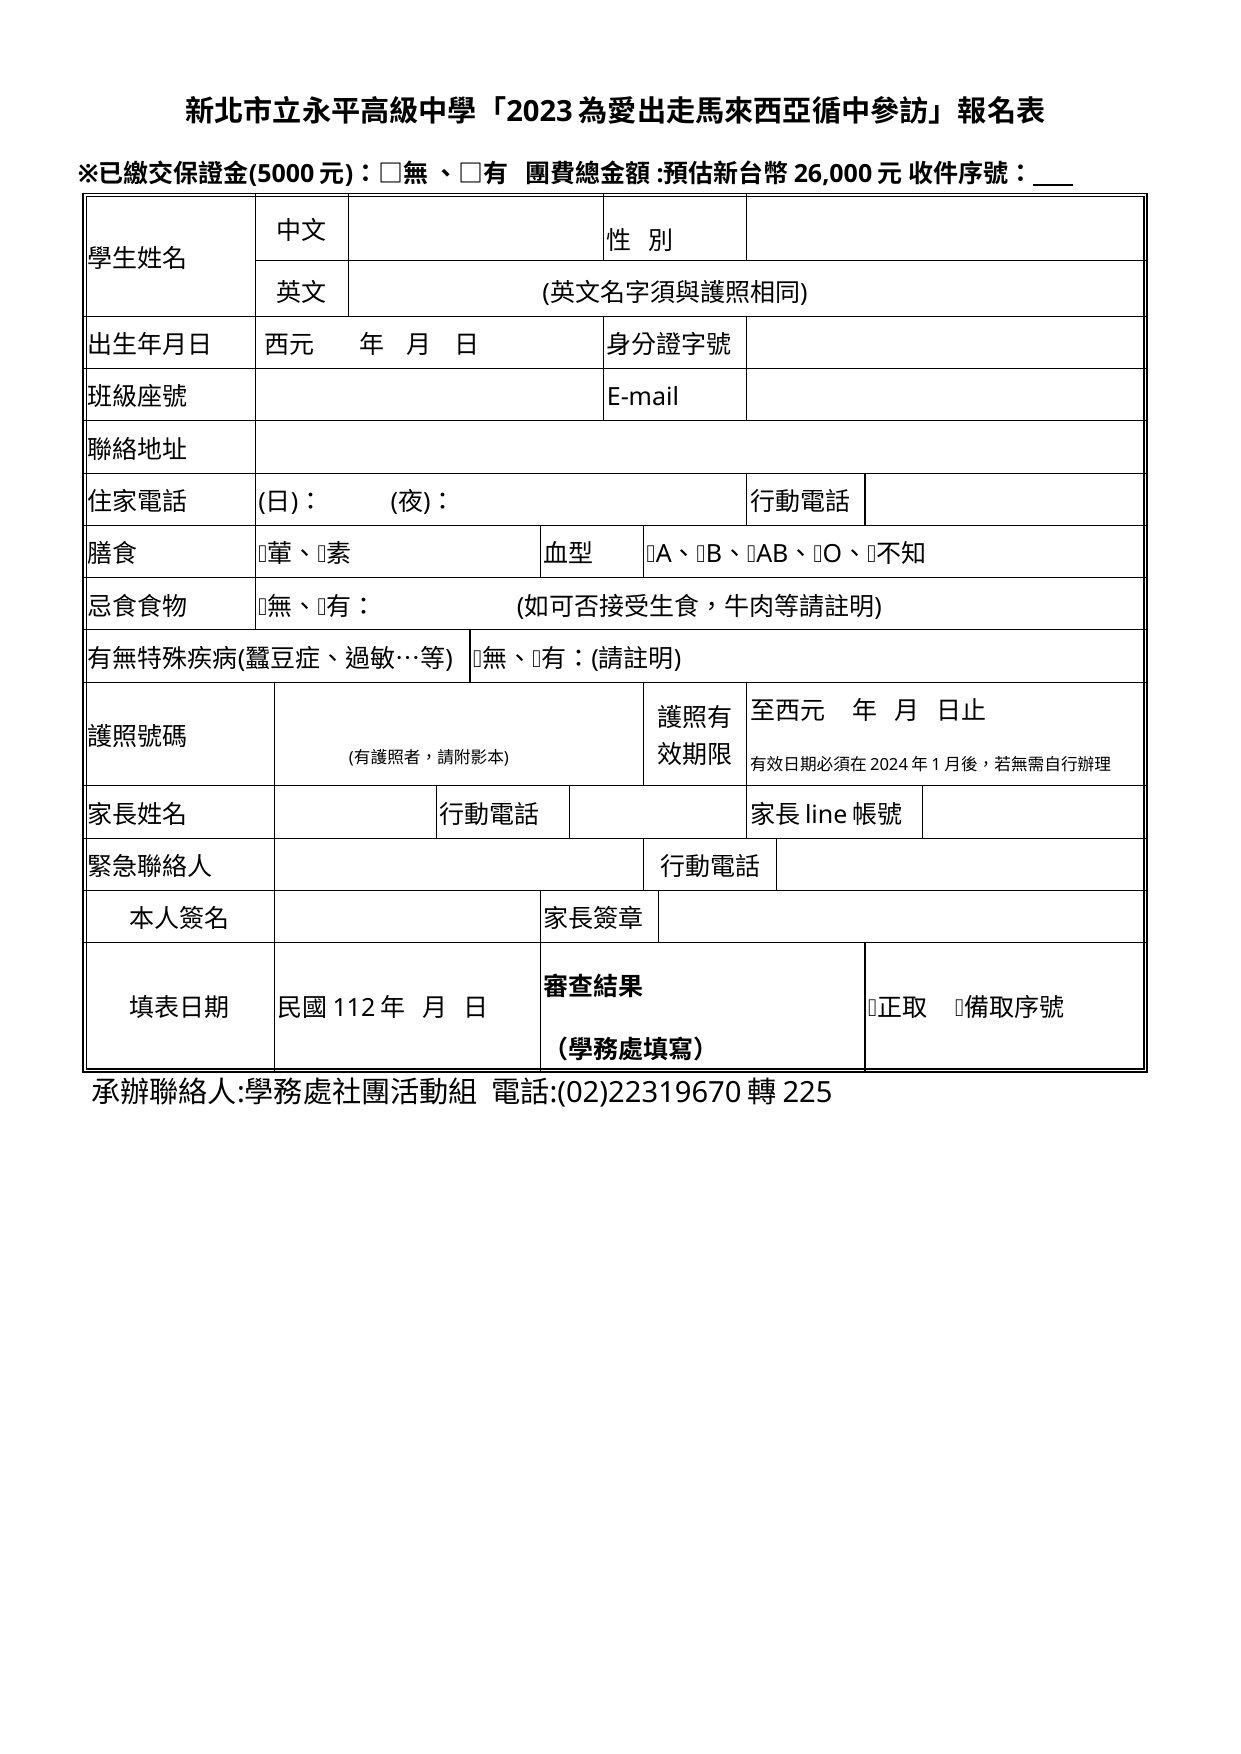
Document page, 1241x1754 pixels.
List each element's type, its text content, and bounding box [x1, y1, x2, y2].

table_cell 有無特殊疾病(蠶豆症、過敏…等) [87, 630, 469, 682]
table_cell (英文名字須與護照相同) [349, 261, 1143, 316]
table_cell 填表日期 [87, 943, 274, 1068]
table_header 中文 [256, 197, 348, 259]
table_cell [570, 786, 746, 837]
table_cell [275, 786, 436, 837]
table_header [747, 197, 1143, 259]
table_cell 葷、素 [256, 526, 540, 577]
text ※已繳交保證金(5000元)：□無 、□有 團費總金額 :預估新台幣26,000元 收件序號： [65, 130, 1165, 192]
table_cell 班級座號 [87, 369, 255, 420]
table_cell 無、有：(請註明) [471, 630, 1143, 682]
table_cell 民國112年 月 日 [275, 943, 540, 1068]
table_cell 緊急聯絡人 [87, 839, 274, 890]
table_cell 英文 [256, 261, 348, 316]
table_cell (日)： (夜)： [256, 474, 746, 525]
table_cell [275, 891, 540, 942]
table_cell 本人簽名 [87, 891, 274, 942]
table_cell 家長簽章 [541, 891, 658, 942]
table_cell 至西元 年 月 日止 有效日期必須在2024年1月後，若無需自行辦理 [747, 683, 1143, 785]
table_cell 身分證字號 [604, 317, 746, 368]
table_cell [275, 839, 643, 890]
table_cell [659, 891, 1143, 942]
table_cell 行動電話 [644, 839, 776, 890]
table_cell (有護照者，請附影本) [275, 683, 643, 785]
table_cell 護照號碼 [87, 683, 274, 785]
table_cell 家長line帳號 [747, 786, 922, 837]
table_cell 膳食 [87, 526, 255, 577]
text 新北市立永平高級中學「2023為愛出走馬來西亞循中參訪」報名表 [65, 67, 1165, 130]
table_cell 西元 年 月 日 [256, 317, 603, 368]
table_cell [747, 317, 1143, 368]
table_cell [777, 839, 1143, 890]
table_cell [747, 369, 1143, 420]
table_cell [923, 786, 1143, 837]
table_cell 無、有： (如可否接受生食，牛肉等請註明) [256, 578, 1143, 629]
text 承辦聯絡人:學務處社團活動組 電話:(02)22319670轉225 [65, 1073, 1165, 1110]
table_cell E-mail [604, 369, 746, 420]
table_cell 正取 備取序號 [866, 943, 1143, 1068]
table_cell 忌食食物 [87, 578, 255, 629]
table_cell 家長姓名 [87, 786, 274, 837]
table_cell 護照有效期限 [644, 683, 746, 785]
table_cell 行動電話 [747, 474, 864, 525]
table_cell 審查結果 （學務處填寫） [541, 943, 864, 1068]
table_cell [256, 421, 1143, 472]
table_cell 行動電話 [437, 786, 569, 837]
table_header 性 別 [604, 197, 746, 259]
table_cell A、B、AB、O、不知 [644, 526, 1143, 577]
table_cell 住家電話 [87, 474, 255, 525]
table_cell [866, 474, 1143, 525]
table_header [349, 197, 603, 259]
table_cell [256, 369, 603, 420]
table_cell 聯絡地址 [87, 421, 255, 472]
table_cell 出生年月日 [87, 317, 255, 368]
table_cell 血型 [541, 526, 643, 577]
table_header 學生姓名 [87, 197, 255, 316]
